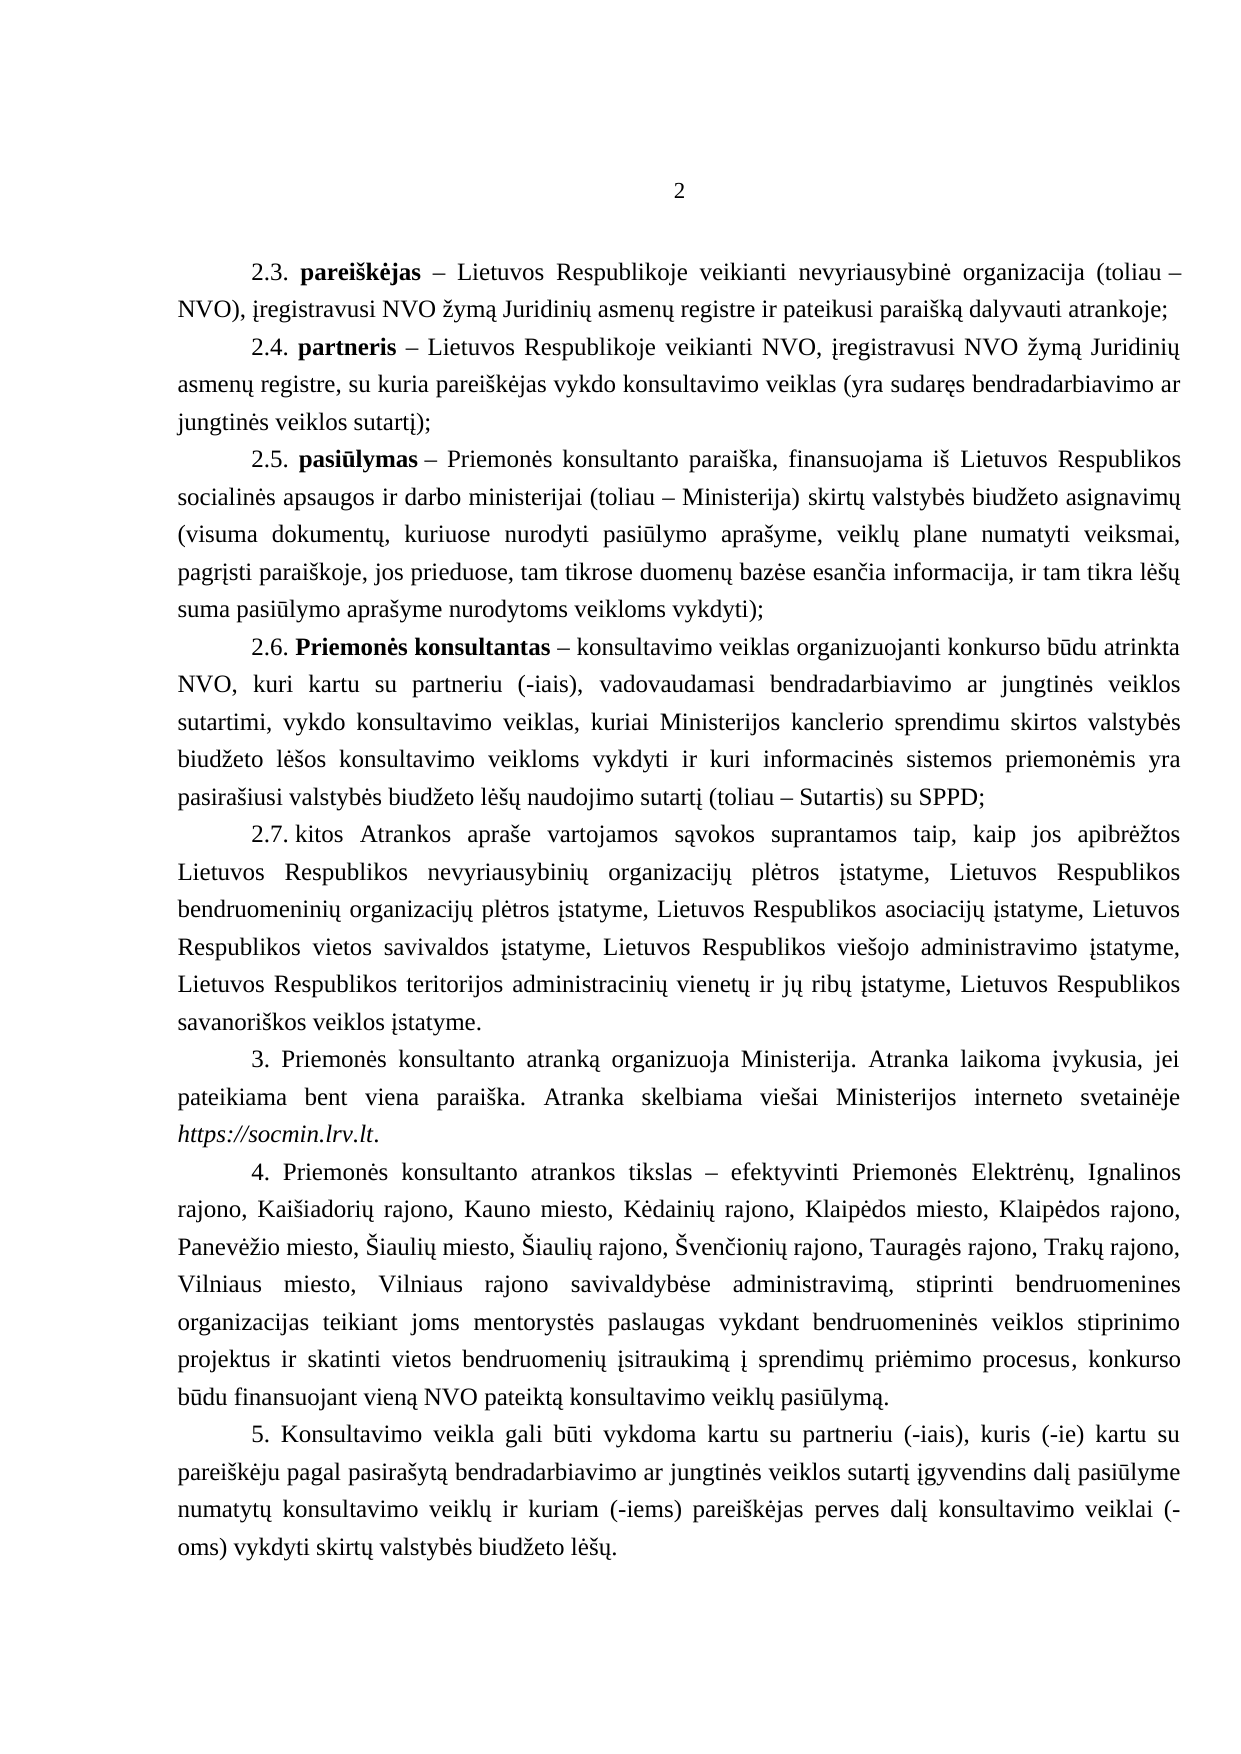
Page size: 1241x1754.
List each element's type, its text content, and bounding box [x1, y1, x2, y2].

text 2.5. pasiūlymas – Priemonės konsultanto paraiška, finansuojama iš Lietuvos Respublikos socialinės apsaugos ir darbo ministerijai (toliau – Ministerija) skirtų valstybės biudžeto asignavimų (visuma dokumentų, kuriuose nurodyti pasiūlymo aprašyme, veiklų plane numatyti veiksmai, pagrįsti paraiškoje, jos prieduose, tam tikrose duomenų bazėse esančia informacija, ir tam tikra lėšų suma pasiūlymo aprašyme nurodytoms veikloms vykdyti); [177, 436, 1181, 623]
text 2.4. partneris – Lietuvos Respublikoje veikianti NVO, įregistravusi NVO žymą Juridinių asmenų registre, su kuria pareiškėjas vykdo konsultavimo veiklas (yra sudaręs bendradarbiavimo ar jungtinės veiklos sutartį); [177, 323, 1181, 436]
text 4. Priemonės konsultanto atrankos tikslas – efektyvinti Priemonės Elektrėnų, Ignalinos rajono, Kaišiadorių rajono, Kauno miesto, Kėdainių rajono, Klaipėdos miesto, Klaipėdos rajono, Panevėžio miesto, Šiaulių miesto, Šiaulių rajono, Švenčionių rajono, Tauragės rajono, Trakų rajono, Vilniaus miesto, Vilniaus rajono savivaldybėse administravimą, stiprinti bendruomenines organizacijas teikiant joms mentorystės paslaugas vykdant bendruomeninės veiklos stiprinimo projektus ir skatinti vietos bendruomenių įsitraukimą į sprendimų priėmimo procesus, konkurso būdu finansuojant vieną NVO pateiktą konsultavimo veiklų pasiūlymą. [177, 1148, 1181, 1411]
text 2.7. kitos Atrankos apraše vartojamos sąvokos suprantamos taip, kaip jos apibrėžtos Lietuvos Respublikos nevyriausybinių organizacijų plėtros įstatyme, Lietuvos Respublikos bendruomeninių organizacijų plėtros įstatyme, Lietuvos Respublikos asociacijų įstatyme, Lietuvos Respublikos vietos savivaldos įstatyme, Lietuvos Respublikos viešojo administravimo įstatyme, Lietuvos Respublikos teritorijos administracinių vienetų ir jų ribų įstatyme, Lietuvos Respublikos savanoriškos veiklos įstatyme. [177, 811, 1181, 1036]
text 5. Konsultavimo veikla gali būti vykdoma kartu su partneriu (-iais), kuris (-ie) kartu su pareiškėju pagal pasirašytą bendradarbiavimo ar jungtinės veiklos sutartį įgyvendins dalį pasiūlyme numatytų konsultavimo veiklų ir kuriam (-iems) pareiškėjas perves dalį konsultavimo veiklai (-oms) vykdyti skirtų valstybės biudžeto lėšų. [177, 1411, 1181, 1561]
text 2.6. Priemonės konsultantas – konsultavimo veiklas organizuojanti konkurso būdu atrinkta NVO, kuri kartu su partneriu (-iais), vadovaudamasi bendradarbiavimo ar jungtinės veiklos sutartimi, vykdo konsultavimo veiklas, kuriai Ministerijos kanclerio sprendimu skirtos valstybės biudžeto lėšos konsultavimo veikloms vykdyti ir kuri informacinės sistemos priemonėmis yra pasirašiusi valstybės biudžeto lėšų naudojimo sutartį (toliau – Sutartis) su SPPD; [177, 623, 1181, 811]
text 2.3. pareiškėjas – Lietuvos Respublikoje veikianti nevyriausybinė organizacija (toliau – NVO), įregistravusi NVO žymą Juridinių asmenų registre ir pateikusi paraišką dalyvauti atrankoje; [177, 248, 1181, 323]
text 3. Priemonės konsultanto atranką organizuoja Ministerija. Atranka laikoma įvykusia, jei pateikiama bent viena paraiška. Atranka skelbiama viešai Ministerijos interneto svetainėje https://socmin.lrv.lt. [177, 1036, 1181, 1148]
